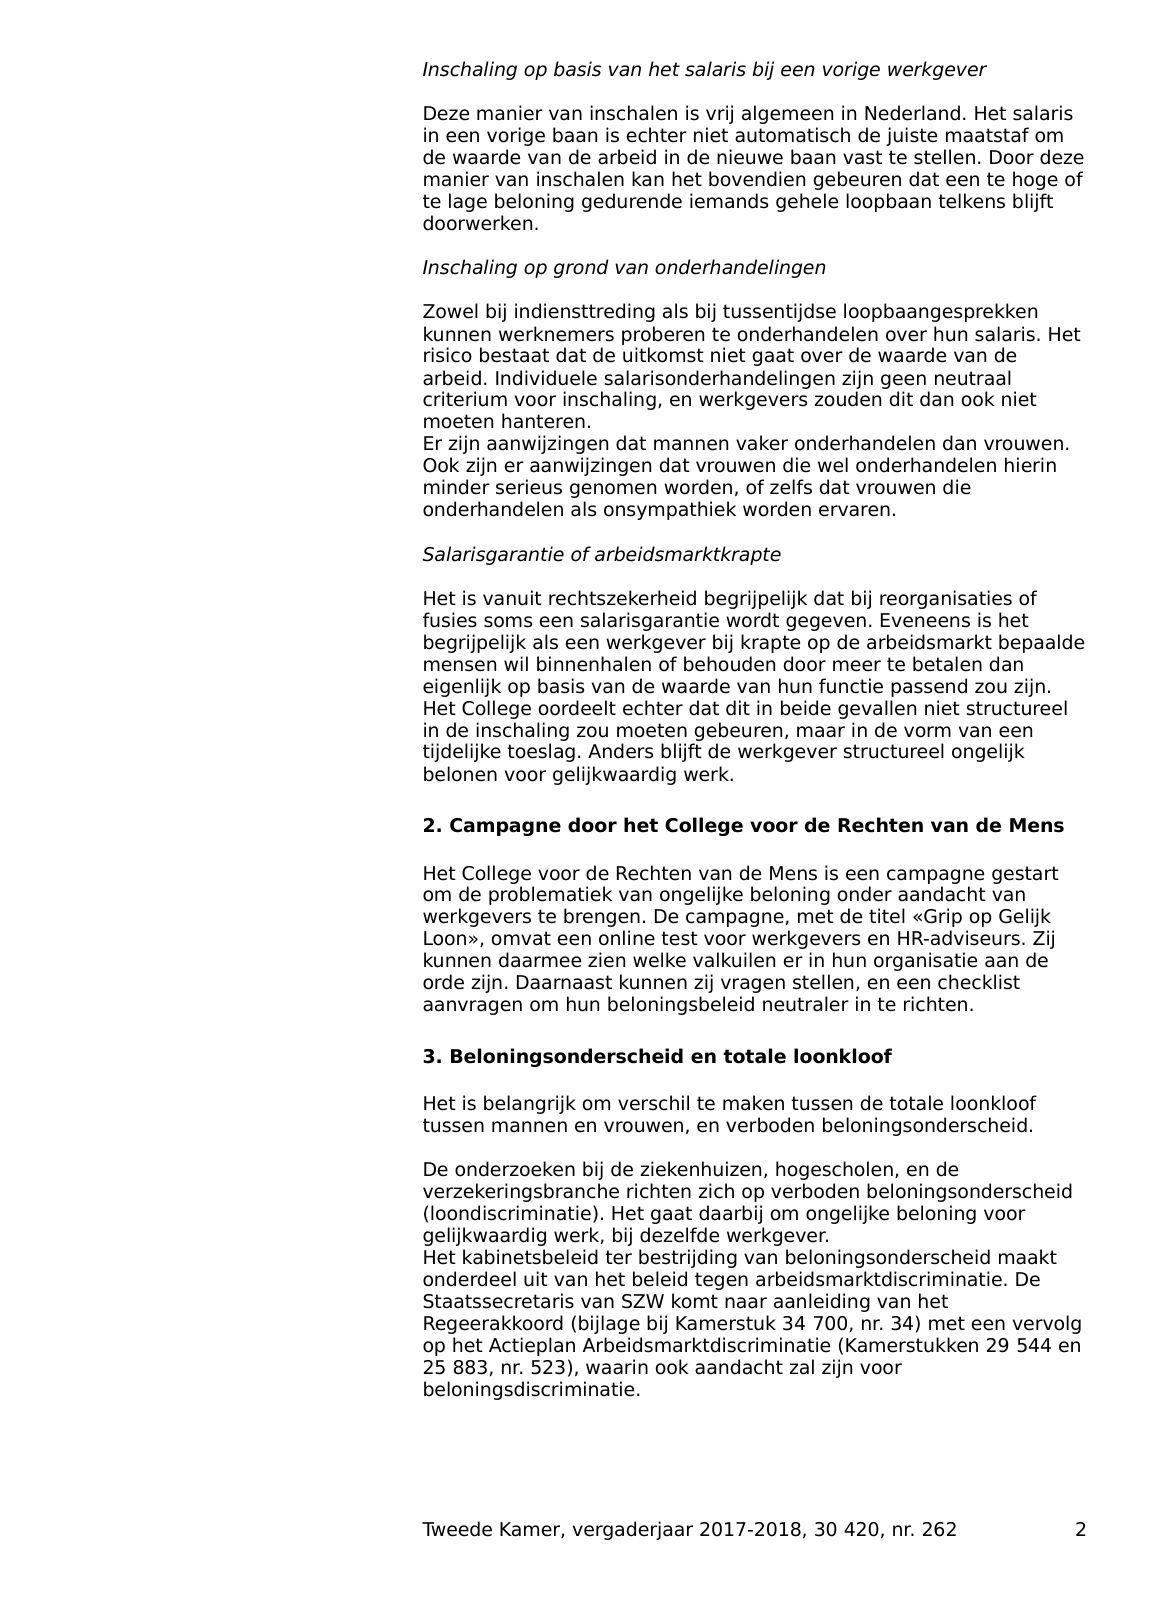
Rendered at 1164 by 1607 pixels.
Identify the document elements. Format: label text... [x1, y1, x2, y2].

subtitle 2. Campagne door het College voor de Rechten van de Mens [422, 815, 1087, 837]
text Deze manier van inschalen is vrij algemeen in Nederland. Het salaris in een vorige baan is echter niet automatisch de juiste maatstaf om de waarde van de arbeid in de nieuwe baan vast te stellen. Door deze manier van inschalen kan het bovendien gebeuren dat een te hoge of te lage beloning gedurende iemands gehele loopbaan telkens blijft doorwerken. [422, 103, 1087, 235]
subtitle Inschaling op grond van onderhandelingen [422, 257, 1087, 279]
subtitle Inschaling op basis van het salaris bij een vorige werkgever [422, 59, 1087, 81]
text Zowel bij indiensttreding als bij tussentijdse loopbaangesprekken kunnen werknemers proberen te onderhandelen over hun salaris. Het risico bestaat dat de uitkomst niet gaat over de waarde van de arbeid. Individuele salarisonderhandelingen zijn geen neutraal criterium voor inschaling, en werkgevers zouden dit dan ook niet moeten hanteren. [422, 301, 1087, 433]
text Het is vanuit rechtszekerheid begrijpelijk dat bij reorganisaties of fusies soms een salarisgarantie wordt gegeven. Eveneens is het begrijpelijk als een werkgever bij krapte op de arbeidsmarkt bepaalde mensen wil binnenhalen of behouden door meer te betalen dan eigenlijk op basis van de waarde van hun functie passend zou zijn. Het College oordeelt echter dat dit in beide gevallen niet structureel in de inschaling zou moeten gebeuren, maar in de vorm van een tijdelijke toeslag. Anders blijft de werkgever structureel ongelijk belonen voor gelijkwaardig werk. [422, 588, 1087, 785]
text Het College voor de Rechten van de Mens is een campagne gestart om de problematiek van ongelijke beloning onder aandacht van werkgevers te brengen. De campagne, met de titel «Grip op Gelijk Loon», omvat een online test voor werkgevers en HR-adviseurs. Zij kunnen daarmee zien welke valkuilen er in hun organisatie aan de orde zijn. Daarnaast kunnen zij vragen stellen, en een checklist aanvragen om hun beloningsbeleid neutraler in te richten. [422, 862, 1087, 1016]
text Er zijn aanwijzingen dat mannen vaker onderhandelen dan vrouwen. Ook zijn er aanwijzingen dat vrouwen die wel onderhandelen hierin minder serieus genomen worden, of zelfs dat vrouwen die onderhandelen als onsympathiek worden ervaren. [422, 433, 1087, 521]
text De onderzoeken bij de ziekenhuizen, hogescholen, en de verzekeringsbranche richten zich op verboden beloningsonderscheid (loondiscriminatie). Het gaat daarbij om ongelijke beloning voor gelijkwaardig werk, bij dezelfde werkgever. [422, 1159, 1087, 1247]
text Het kabinetsbeleid ter bestrijding van beloningsonderscheid maakt onderdeel uit van het beleid tegen arbeidsmarktdiscriminatie. De Staatssecretaris van SZW komt naar aanleiding van het Regeerakkoord (bijlage bij Kamerstuk 34 700, nr. 34) met een vervolg op het Actieplan Arbeidsmarktdiscriminatie (Kamerstukken 29 544 en 25 883, nr. 523), waarin ook aandacht zal zijn voor beloningsdiscriminatie. [422, 1247, 1087, 1401]
subtitle Salarisgarantie of arbeidsmarktkrapte [422, 543, 1087, 565]
subtitle 3. Beloningsonderscheid en totale loonkloof [422, 1046, 1087, 1068]
text Het is belangrijk om verschil te maken tussen de totale loonkloof tussen mannen en vrouwen, en verboden beloningsonderscheid. [422, 1093, 1087, 1137]
